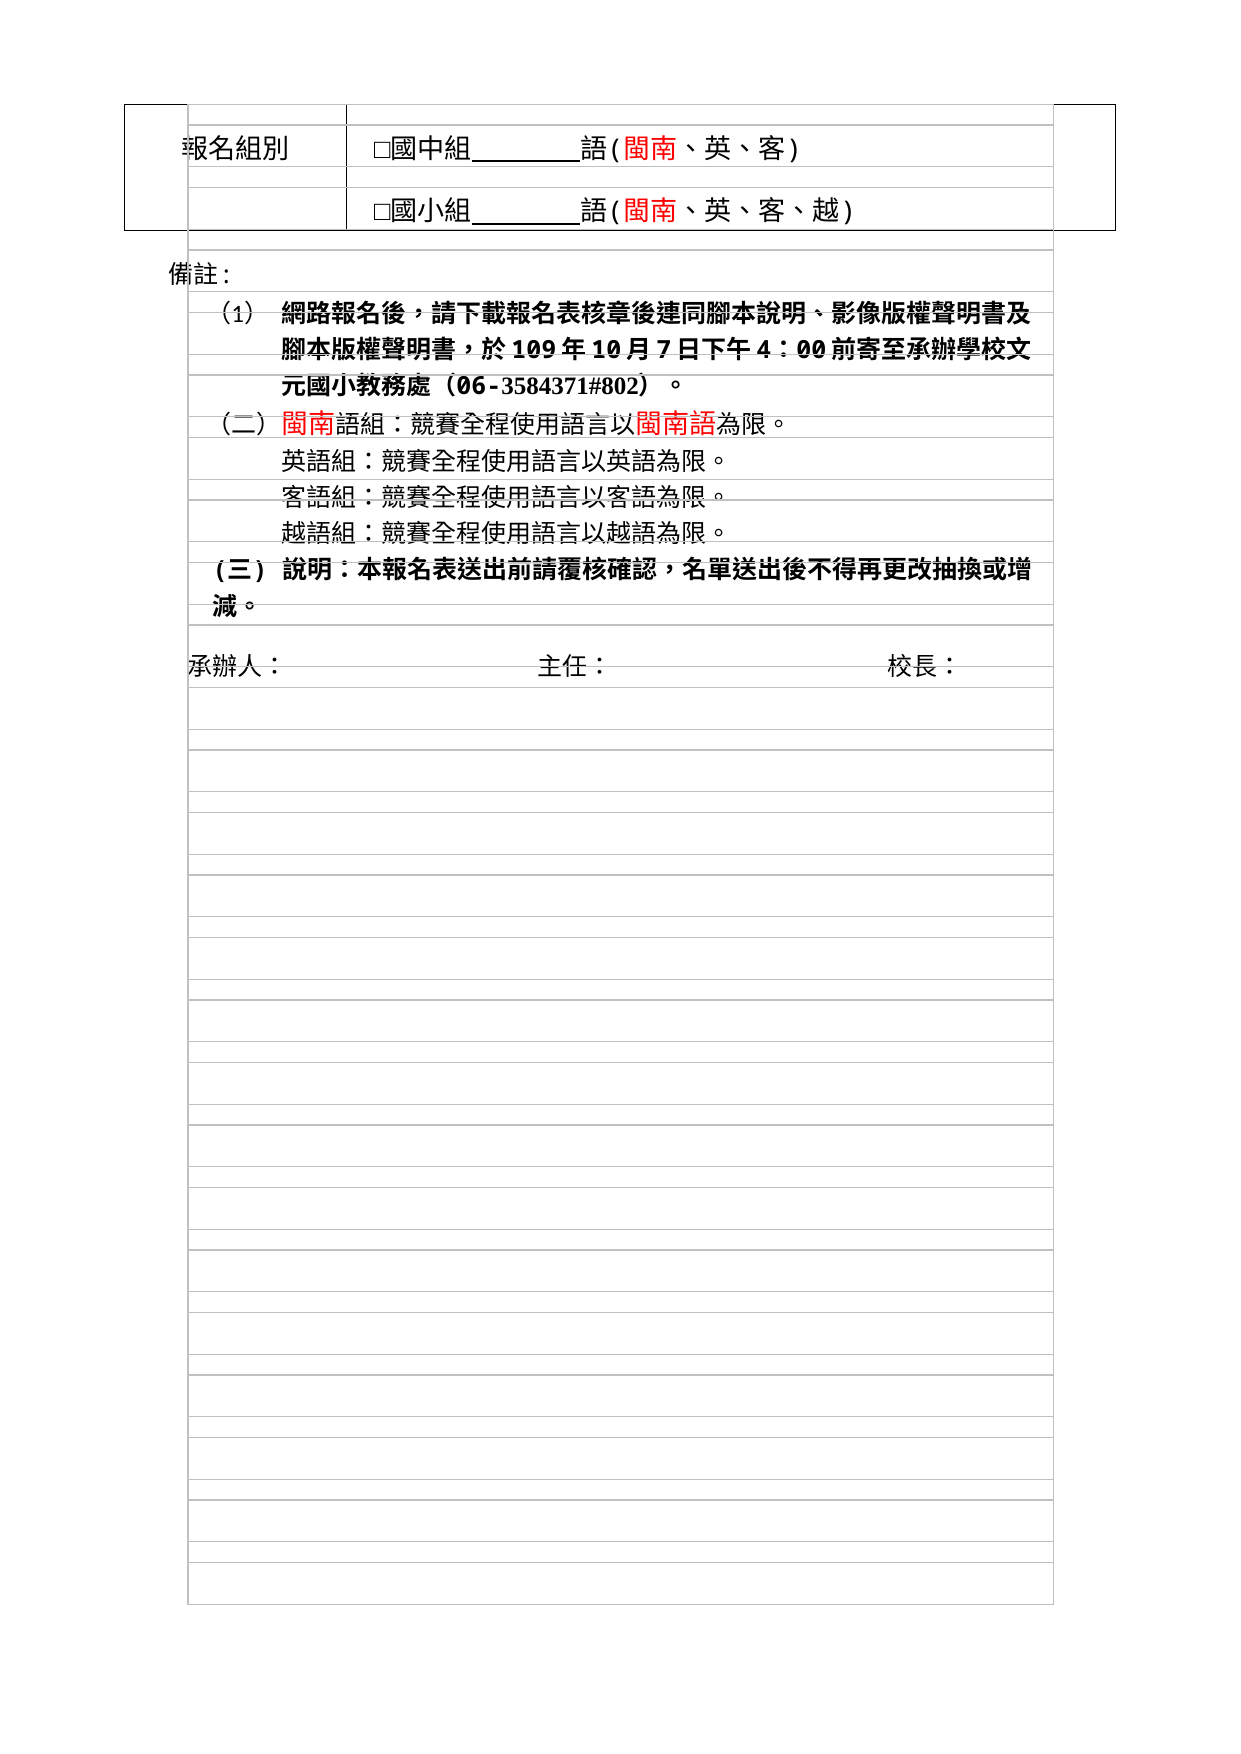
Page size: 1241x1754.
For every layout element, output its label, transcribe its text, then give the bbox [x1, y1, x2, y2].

table_cell [347, 167, 1053, 187]
text 客語組：競賽全程使用語言以客語為限。 [189, 501, 1053, 514]
table_cell 報名組別 [125, 105, 187, 230]
text 英語組：競賽全程使用語言以英語為限。 [189, 441, 1053, 477]
list 網路報名後，請下載報名表核章後連同腳本說明、影像版權聲明書及腳本版權聲明書，於109年10月7日下午4：00前寄至承辦學校文元國小教務處（06-3584371#802）。 [206, 355, 1053, 374]
text 備註: [169, 231, 187, 274]
table_cell 報名組別 [189, 188, 346, 229]
text 承辦人： 主任： 校長： [189, 626, 1053, 666]
table_cell [1054, 105, 1115, 230]
text 越語組：競賽全程使用語言以越語為限。 (三) 說明：本報名表送出前請覆核確認，名單送出後不得再更改抽換或增減。 [212, 542, 1053, 562]
table_cell □國中組 語(閩南、英、客) [347, 126, 1053, 166]
table_cell 報名組別 [189, 105, 346, 124]
text 備註: [189, 251, 1053, 291]
table_cell [347, 105, 1053, 124]
text 承辦人： 主任： 校長： [189, 667, 1053, 685]
text 越語組：競賽全程使用語言以越語為限。 (三) 說明：本報名表送出前請覆核確認，名單送出後不得再更改抽換或增減。 [212, 514, 1053, 541]
text [206, 402, 1053, 416]
text 越語組：競賽全程使用語言以越語為限。 (三) 說明：本報名表送出前請覆核確認，名單送出後不得再更改抽換或增減。 [212, 605, 1053, 622]
text 客語組：競賽全程使用語言以客語為限。 [189, 480, 1053, 499]
text 備註: [189, 231, 1053, 249]
text （二）閩南語組：競賽全程使用語言以閩南語為限。 [206, 417, 1053, 437]
list 網路報名後，請下載報名表核章後連同腳本說明、影像版權聲明書及腳本版權聲明書，於109年10月7日下午4：00前寄至承辦學校文元國小教務處（06-3584371#802）。 [206, 313, 1053, 354]
text 備註: [169, 272, 187, 293]
table_cell □國小組 語(閩南、英、客、越) [347, 188, 1053, 229]
list 網路報名後，請下載報名表核章後連同腳本說明、影像版權聲明書及腳本版權聲明書，於109年10月7日下午4：00前寄至承辦學校文元國小教務處（06-3584371#802）。 [206, 376, 1053, 402]
list 網路報名後，請下載報名表核章後連同腳本說明、影像版權聲明書及腳本版權聲明書，於109年10月7日下午4：00前寄至承辦學校文元國小教務處（06-3584371#802）。 [206, 293, 1053, 312]
table_cell 報名組別 [189, 126, 346, 166]
text 越語組：競賽全程使用語言以越語為限。 (三) 說明：本報名表送出前請覆核確認，名單送出後不得再更改抽換或增減。 [212, 563, 1053, 604]
table_cell 報名組別 [189, 167, 346, 187]
